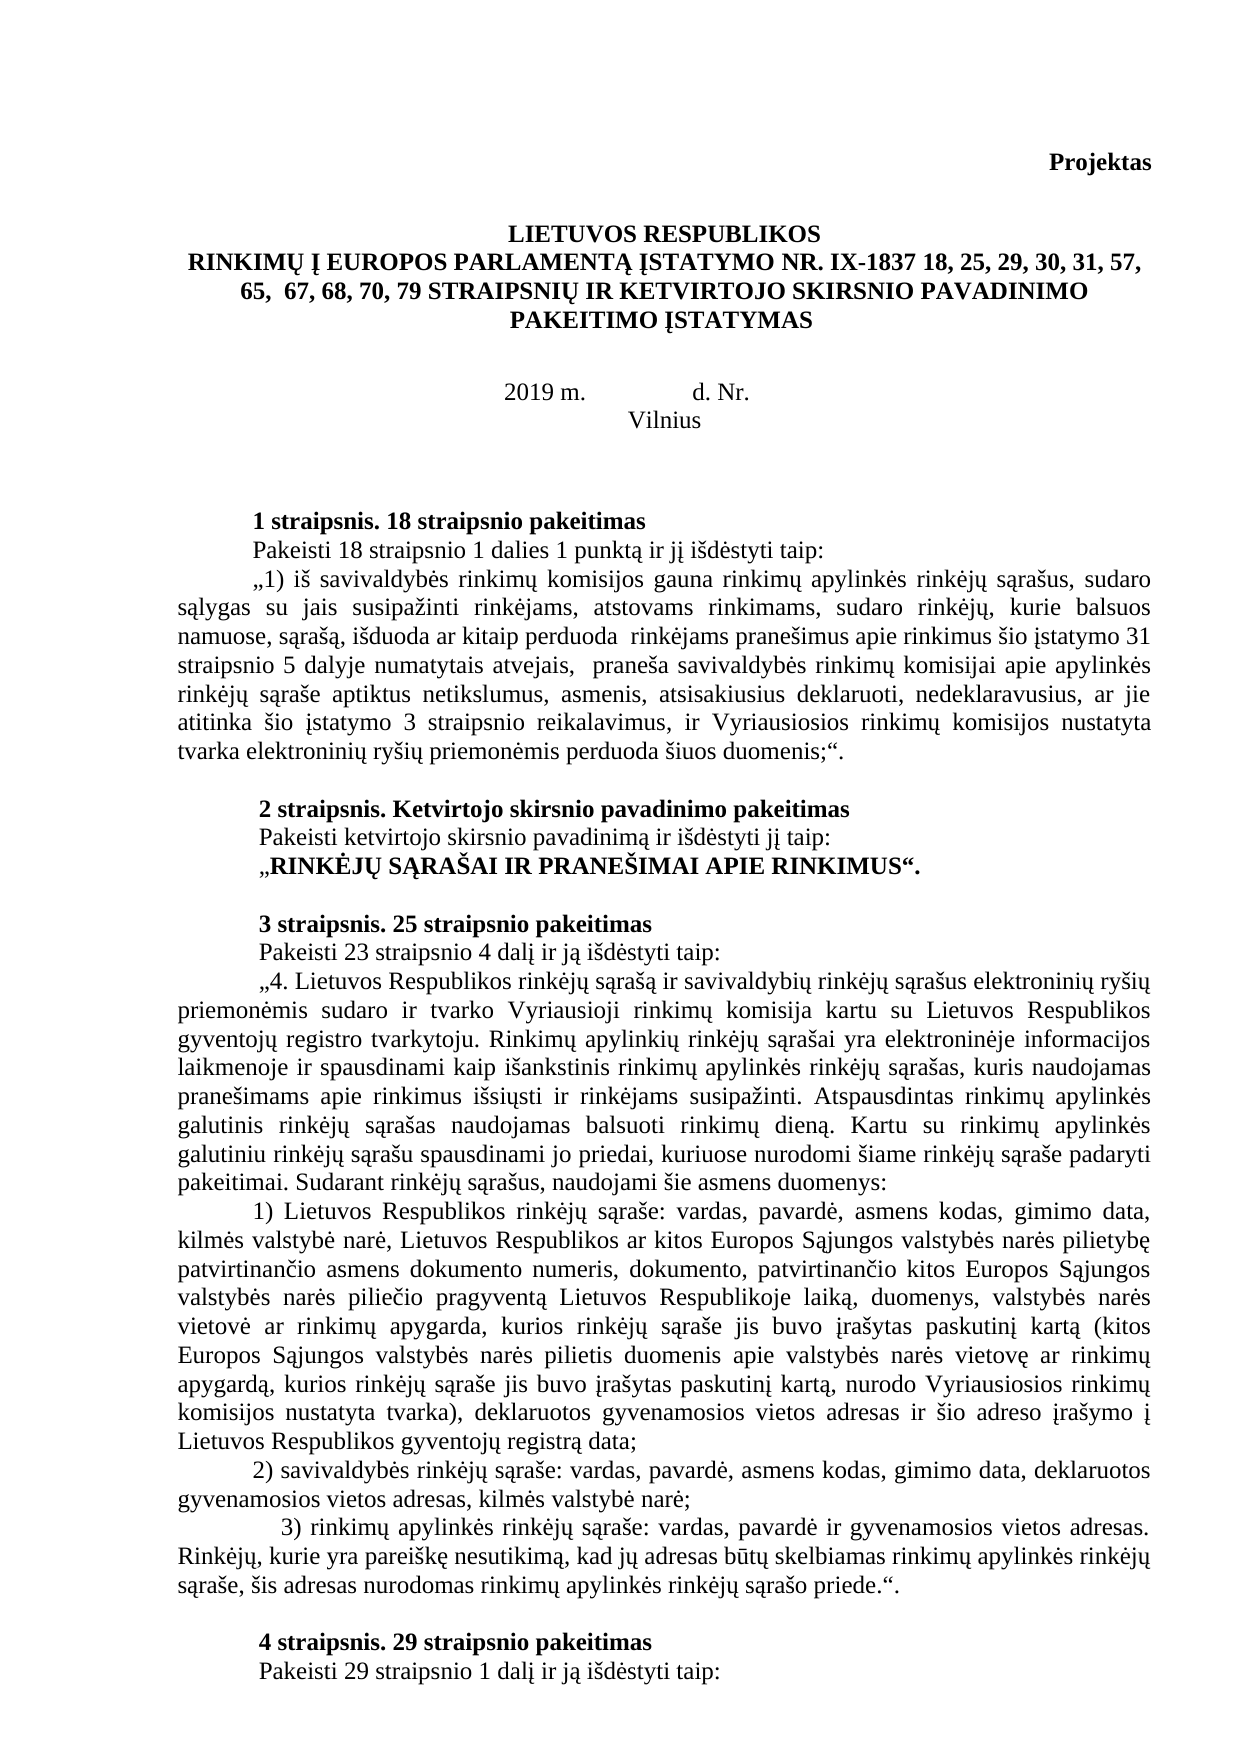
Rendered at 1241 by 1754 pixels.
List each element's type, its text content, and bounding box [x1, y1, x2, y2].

text 2) savivaldybės rinkėjų sąraše: vardas, pavardė, asmens kodas, gimimo data, deklaruotos gyvenamosios vietos adresas, kilmės valstybė narė; [177, 1455, 1152, 1512]
text Pakeisti ketvirtojo skirsnio pavadinimą ir išdėstyti jį taip: [177, 822, 1152, 851]
text 2019 m. d. Nr. [177, 377, 1152, 406]
text „RINKĖJŲ SĄRAŠAI IR PRANEŠIMAI APIE RINKIMUS“. [177, 851, 1152, 880]
text „4. Lietuvos Respublikos rinkėjų sąrašą ir savivaldybių rinkėjų sąrašus elektroninių ryšių priemonėmis sudaro ir tvarko Vyriausioji rinkimų komisija kartu su Lietuvos Respublikos gyventojų registro tvarkytoju. Rinkimų apylinkių rinkėjų sąrašai yra elektroninėje informacijos laikmenoje ir spausdinami kaip išankstinis rinkimų apylinkės rinkėjų sąrašas, kuris naudojamas pranešimams apie rinkimus išsiųsti ir rinkėjams susipažinti. Atspausdintas rinkimų apylinkės galutinis rinkėjų sąrašas naudojamas balsuoti rinkimų dieną. Kartu su rinkimų apylinkės galutiniu rinkėjų sąrašu spausdinami jo priedai, kuriuose nurodomi šiame rinkėjų sąraše padaryti pakeitimai. Sudarant rinkėjų sąrašus, naudojami šie asmens duomenys: [177, 966, 1152, 1196]
text Projektas [797, 147, 1152, 176]
text Vilnius [177, 406, 1152, 434]
text 1 straipsnis. 18 straipsnio pakeitimas [177, 506, 1152, 535]
text Pakeisti 23 straipsnio 4 dalį ir ją išdėstyti taip: [177, 937, 1152, 966]
text RINKIMŲ Į EUROPOS PARLAMENTĄ ĮSTATYMO NR. Ix-1837 18, 25, 29, 30, 31, 57, 65, 67, 68, 70, 79 STRAIPSNIŲ IR KETVIRTOJO SKIRSNIO PAVADINIMO PAKEITIMO ĮSTATYMAS [177, 247, 1152, 334]
text 4 straipsnis. 29 straipsnio pakeitimas [177, 1627, 1152, 1656]
text 3) rinkimų apylinkės rinkėjų sąraše: vardas, pavardė ir gyvenamosios vietos adresas. Rinkėjų, kurie yra pareiškę nesutikimą, kad jų adresas būtų skelbiamas rinkimų apylinkės rinkėjų sąraše, šis adresas nurodomas rinkimų apylinkės rinkėjų sąrašo priede.“. [177, 1512, 1152, 1599]
text 1) Lietuvos Respublikos rinkėjų sąraše: vardas, pavardė, asmens kodas, gimimo data, kilmės valstybė narė, Lietuvos Respublikos ar kitos Europos Sąjungos valstybės narės pilietybę patvirtinančio asmens dokumento numeris, dokumento, patvirtinančio kitos Europos Sąjungos valstybės narės piliečio pragyventą Lietuvos Respublikoje laiką, duomenys, valstybės narės vietovė ar rinkimų apygarda, kurios rinkėjų sąraše jis buvo įrašytas paskutinį kartą (kitos Europos Sąjungos valstybės narės pilietis duomenis apie valstybės narės vietovę ar rinkimų apygardą, kurios rinkėjų sąraše jis buvo įrašytas paskutinį kartą, nurodo Vyriausiosios rinkimų komisijos nustatyta tvarka), deklaruotos gyvenamosios vietos adresas ir šio adreso įrašymo į Lietuvos Respublikos gyventojų registrą data; [177, 1196, 1152, 1455]
text „1) iš savivaldybės rinkimų komisijos gauna rinkimų apylinkės rinkėjų sąrašus, sudaro sąlygas su jais susipažinti rinkėjams, atstovams rinkimams, sudaro rinkėjų, kurie balsuos namuose, sąrašą, išduoda ar kitaip perduoda rinkėjams pranešimus apie rinkimus šio įstatymo 31 straipsnio 5 dalyje numatytais atvejais, praneša savivaldybės rinkimų komisijai apie apylinkės rinkėjų sąraše aptiktus netikslumus, asmenis, atsisakiusius deklaruoti, nedeklaravusius, ar jie atitinka šio įstatymo 3 straipsnio reikalavimus, ir Vyriausiosios rinkimų komisijos nustatyta tvarka elektroninių ryšių priemonėmis perduoda šiuos duomenis;“. [177, 564, 1152, 765]
text Pakeisti 18 straipsnio 1 dalies 1 punktą ir jį išdėstyti taip: [177, 535, 1152, 564]
text 3 straipsnis. 25 straipsnio pakeitimas [177, 909, 1152, 937]
text Pakeisti 29 straipsnio 1 dalį ir ją išdėstyti taip: [177, 1656, 1152, 1685]
text LIETUVOS RESPUBLIKOS [177, 219, 1152, 247]
text 2 straipsnis. Ketvirtojo skirsnio pavadinimo pakeitimas [177, 794, 1152, 822]
